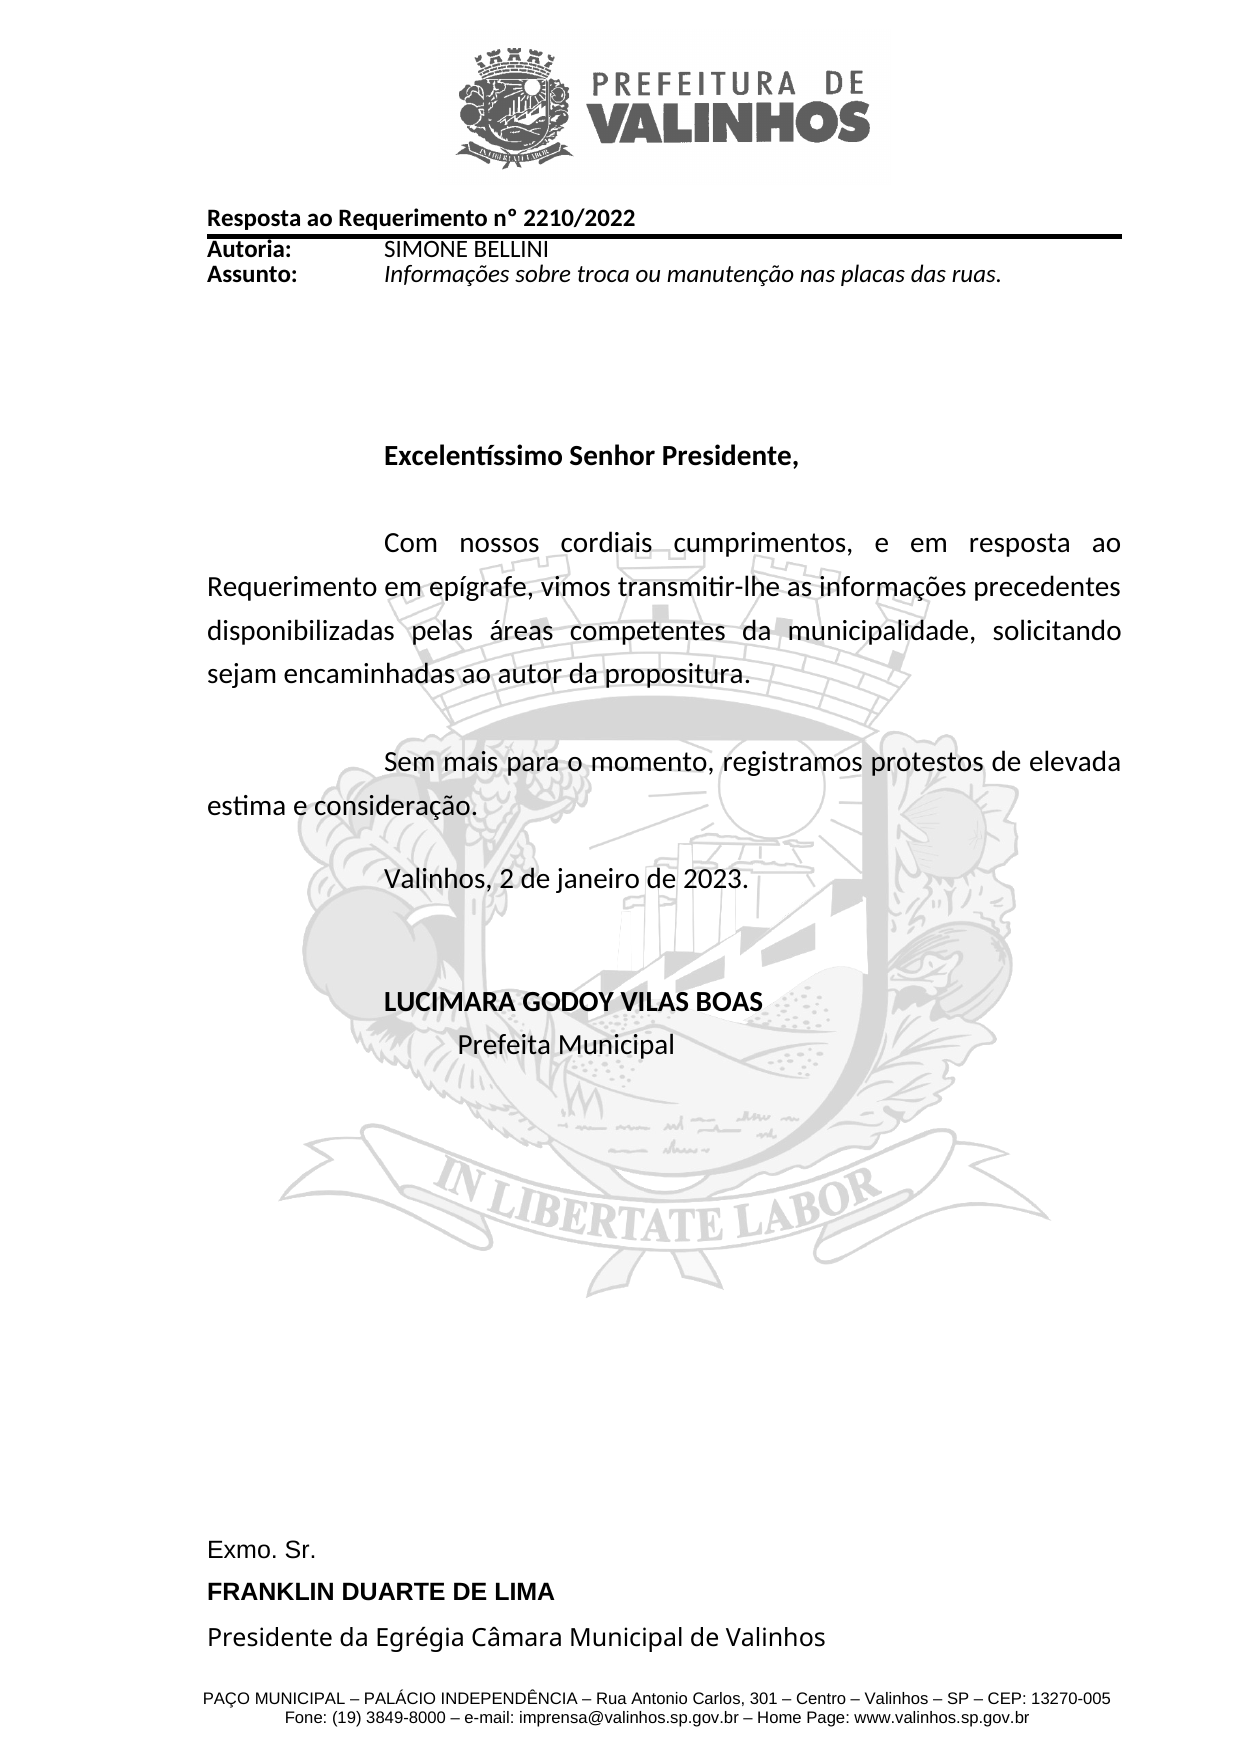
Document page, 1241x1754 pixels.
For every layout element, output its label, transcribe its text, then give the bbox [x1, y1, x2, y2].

picture [438, 29, 891, 185]
text Sem mais para o momento, registramos protestos de elevada estima e consideração. [1094, 749, 1122, 822]
text LUCIMARA GODOY VILAS BOAS [207, 989, 235, 1018]
text Valinhos, 2 de janeiro de 2023. [1094, 866, 1122, 895]
text Prefeita Municipal [1094, 1033, 1122, 1062]
picture [1090, 584, 1094, 594]
text Prefeita Municipal [207, 1033, 235, 1062]
text Valinhos, 2 de janeiro de 2023. [207, 866, 235, 895]
picture [235, 506, 1094, 1342]
text Sem mais para o momento, registramos protestos de elevada estima e consideração. [207, 749, 235, 822]
text LUCIMARA GODOY VILAS BOAS [1094, 989, 1122, 1018]
text Excelentíssimo Senhor Presidente, [207, 443, 1122, 472]
